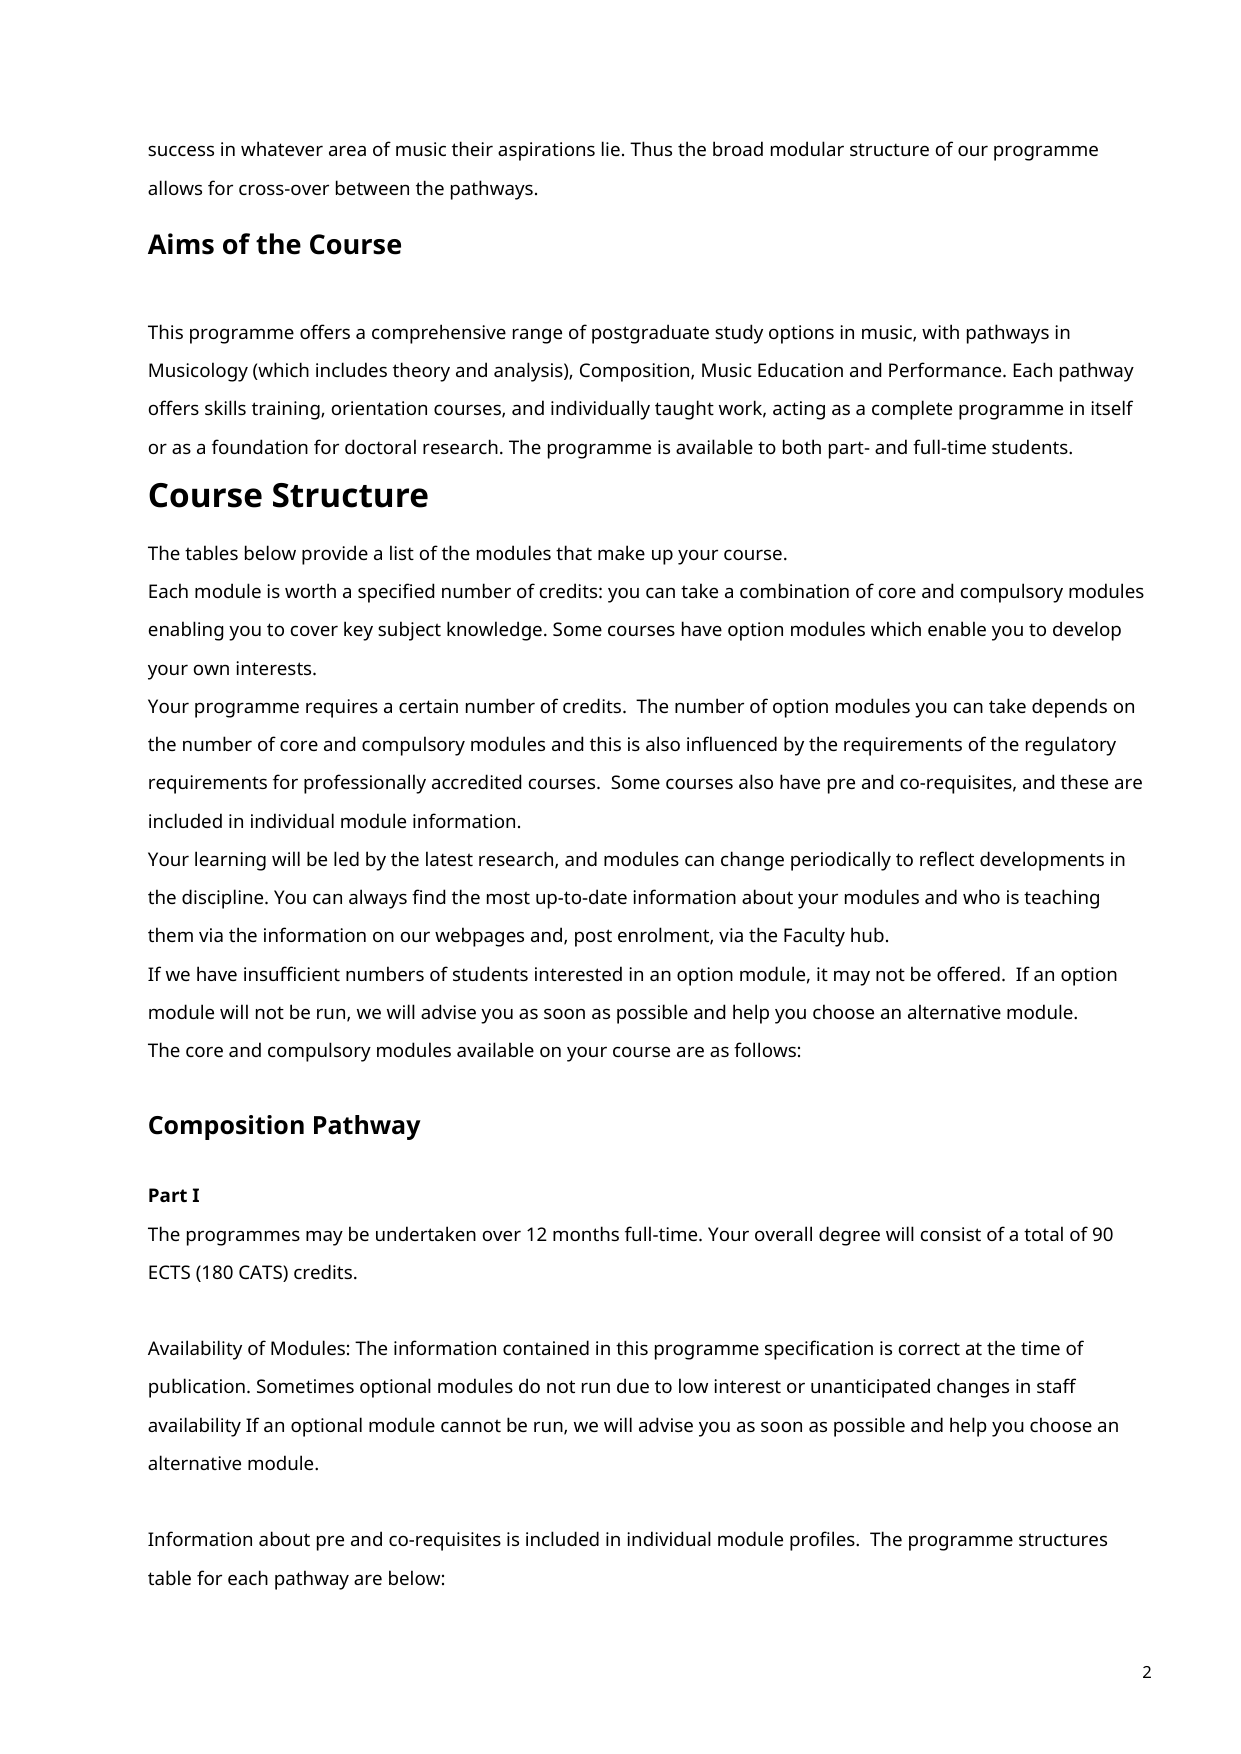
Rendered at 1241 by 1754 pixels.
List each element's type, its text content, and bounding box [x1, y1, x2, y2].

text Your learning will be led by the latest research, and modules can change periodically to reflect developments in the discipline. You can always find the most up-to-date information about your modules and who is teaching them via the information on our webpages and, post enrolment, via the Faculty hub. [148, 846, 1152, 948]
text Your programme requires a certain number of credits. The number of option modules you can take depends on the number of core and compulsory modules and this is also influenced by the requirements of the regulatory requirements for professionally accredited courses. Some courses also have pre and co-requisites, and these are included in individual module information. [148, 693, 1152, 833]
text This programme offers a comprehensive range of postgraduate study options in music, with pathways in Musicology (which includes theory and analysis), Composition, Music Education and Performance. Each pathway offers skills training, orientation courses, and individually taught work, acting as a complete programme in itself or as a foundation for doctoral research. The programme is available to both part- and full-time students. [148, 319, 1152, 459]
text If we have insufficient numbers of students interested in an option module, it may not be offered. If an option module will not be run, we will advise you as soon as possible and help you choose an alternative module. [148, 961, 1152, 1024]
text The core and compulsory modules available on your course are as follows: [148, 1037, 1152, 1063]
subtitle Aims of the Course [148, 226, 1152, 263]
text Each module is worth a specified number of credits: you can take a combination of core and compulsory modules enabling you to cover key subject knowledge. Some courses have option modules which enable you to develop your own interests. [148, 578, 1152, 681]
subtitle Course Structure [148, 472, 1152, 518]
text The tables below provide a list of the modules that make up your course. [148, 540, 1152, 566]
table_header Composition Pathway [136, 1076, 1152, 1144]
text success in whatever area of music their aspirations lie. Thus the broad modular structure of our programme allows for cross-over between the pathways. [148, 137, 1152, 201]
table_cell Part I The programmes may be undertaken over 12 months full-time. Your overall degree will consist of a total of 90 ECTS (180 CATS) credits. Availability of Modules: The information contained in this programme specification is correct at the time of publication. Sometimes optional modules do not run due to low interest or unanticipated changes in staff availability If an optional module cannot be run, we will advise you as soon as possible and help you choose an alternative module. Information about pre and co-requisites is included in individual module profiles. The programme structures table for each pathway are below: [136, 1144, 1152, 1590]
